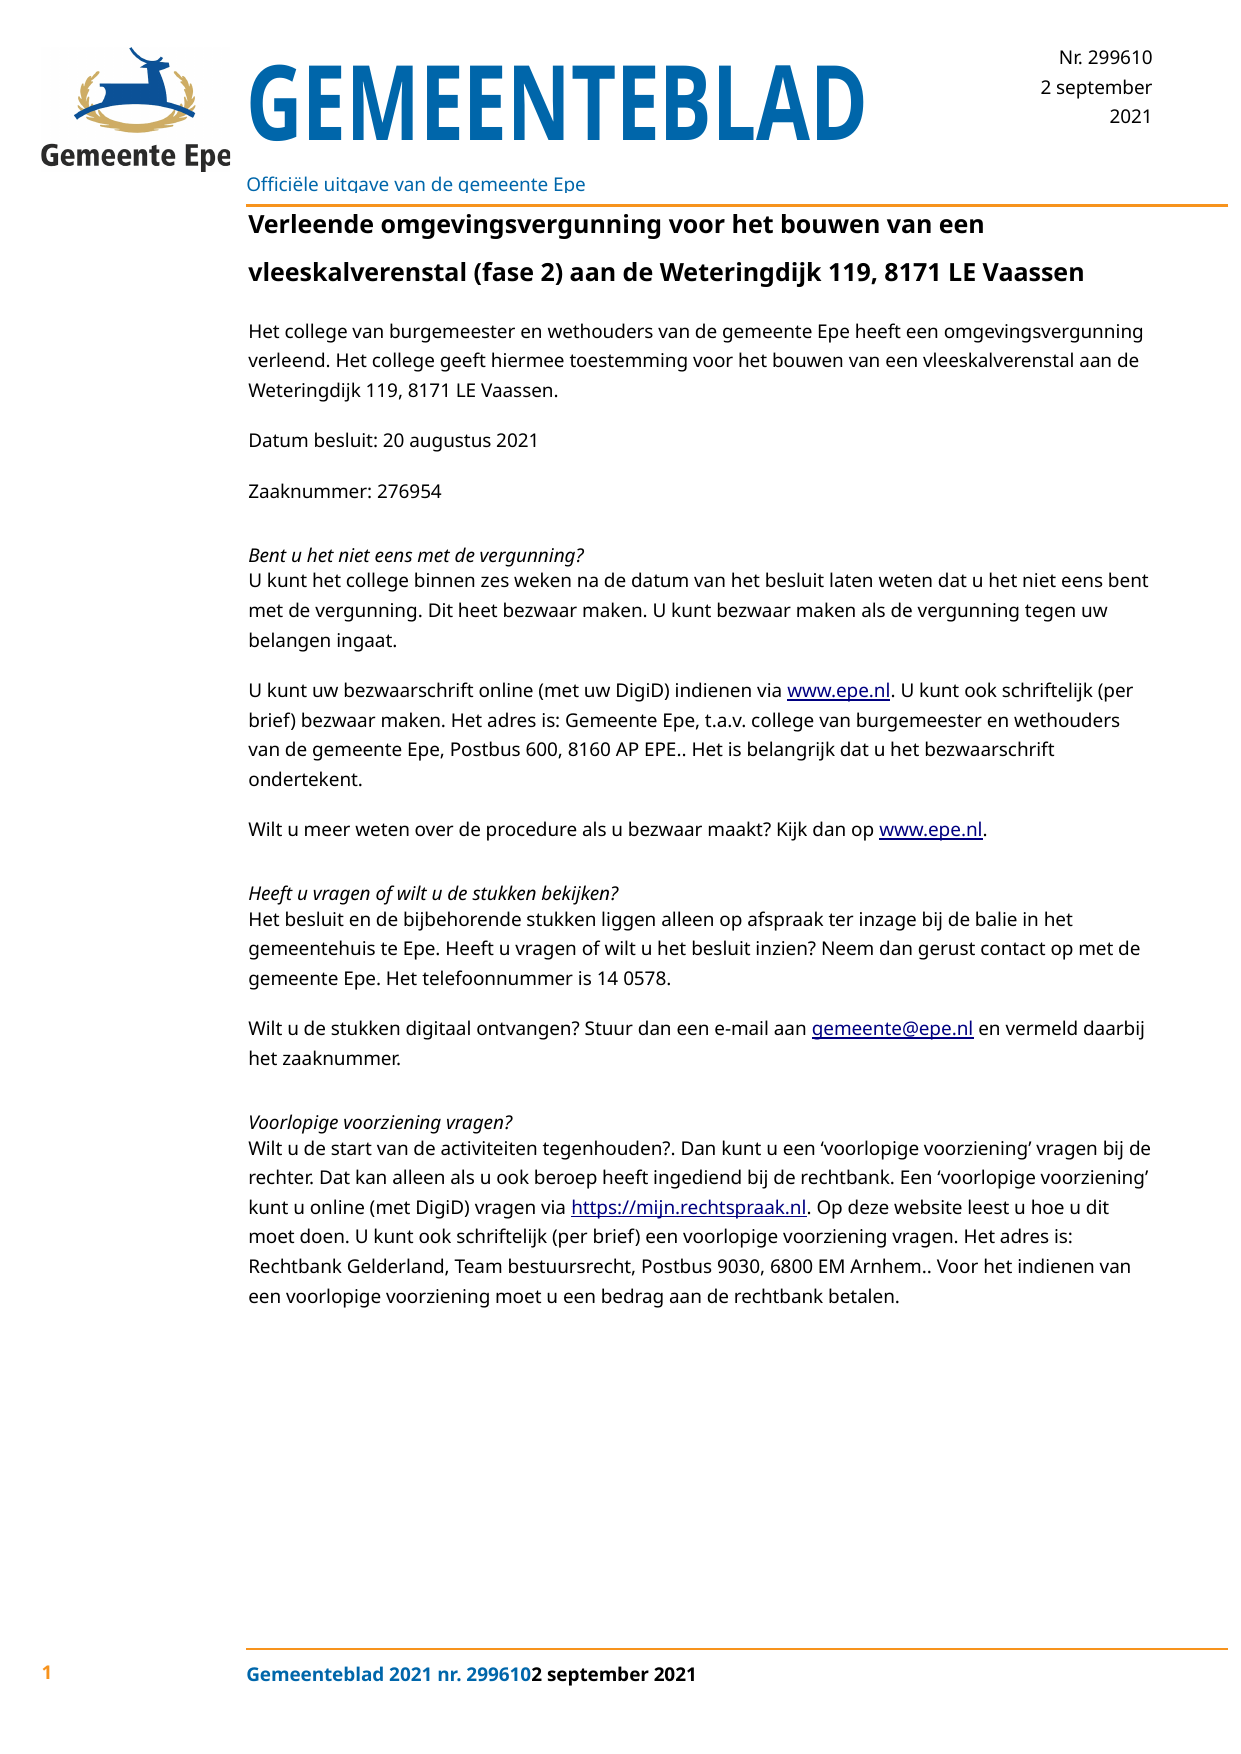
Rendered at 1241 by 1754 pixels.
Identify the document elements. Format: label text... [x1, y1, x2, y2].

text Wilt u de stukken digitaal ontvangen? Stuur dan een e-mail aan gemeente@epe.nl en vermeld daarbij het zaaknummer. [248, 1016, 1152, 1071]
text Verleende omgevingsvergunning voor het bouwen van een vleeskalverenstal (fase 2) aan de Weteringdijk 119, 8171 LE Vaassen [248, 207, 1152, 288]
text Heeft u vragen of wilt u de stukken bekijken? [248, 880, 1152, 906]
text Bent u het niet eens met de vergunning? [248, 542, 1152, 568]
text Zaaknummer: 276954 [248, 478, 1152, 504]
text Wilt u de start van de activiteiten tegenhouden?. Dan kunt u een ‘voorlopige voorziening’ vragen bij de rechter. Dat kan alleen als u ook beroep heeft ingediend bij de rechtbank. Een ‘voorlopige voorziening’ kunt u online (met DigiD) vragen via https://mijn.rechtspraak.nl. Op deze website leest u hoe u dit moet doen. U kunt ook schriftelijk (per brief) een voorlopige voorziening vragen. Het adres is: Rechtbank Gelderland, Team bestuursrecht, Postbus 9030, 6800 EM Arnhem.. Voor het indienen van een voorlopige voorziening moet u een bedrag aan de rechtbank betalen. [248, 1135, 1152, 1308]
text U kunt uw bezwaarschrift online (met uw DigiD) indienen via www.epe.nl. U kunt ook schriftelijk (per brief) bezwaar maken. Het adres is: Gemeente Epe, t.a.v. college van burgemeester en wethouders van de gemeente Epe, Postbus 600, 8160 AP EPE.. Het is belangrijk dat u het bezwaarschrift ondertekent. [248, 677, 1152, 792]
text Het besluit en de bijbehorende stukken liggen alleen op afspraak ter inzage bij de balie in het gemeentehuis te Epe. Heeft u vragen of wilt u het besluit inzien? Neem dan gerust contact op met de gemeente Epe. Het telefoonnummer is 14 0578. [248, 906, 1152, 991]
picture [41, 47, 231, 172]
text Het college van burgemeester en wethouders van de gemeente Epe heeft een omgevingsvergunning verleend. Het college geeft hiermee toestemming voor het bouwen van een vleeskalverenstal aan de Weteringdijk 119, 8171 LE Vaassen. [248, 318, 1152, 403]
text Voorlopige voorziening vragen? [248, 1109, 1152, 1135]
text U kunt het college binnen zes weken na de datum van het besluit laten weten dat u het niet eens bent met de vergunning. Dit heet bezwaar maken. U kunt bezwaar maken als de vergunning tegen uw belangen ingaat. [248, 568, 1152, 652]
text Datum besluit: 20 augustus 2021 [248, 427, 1152, 453]
text Wilt u meer weten over de procedure als u bezwaar maakt? Kijk dan op www.epe.nl. [248, 816, 1152, 842]
